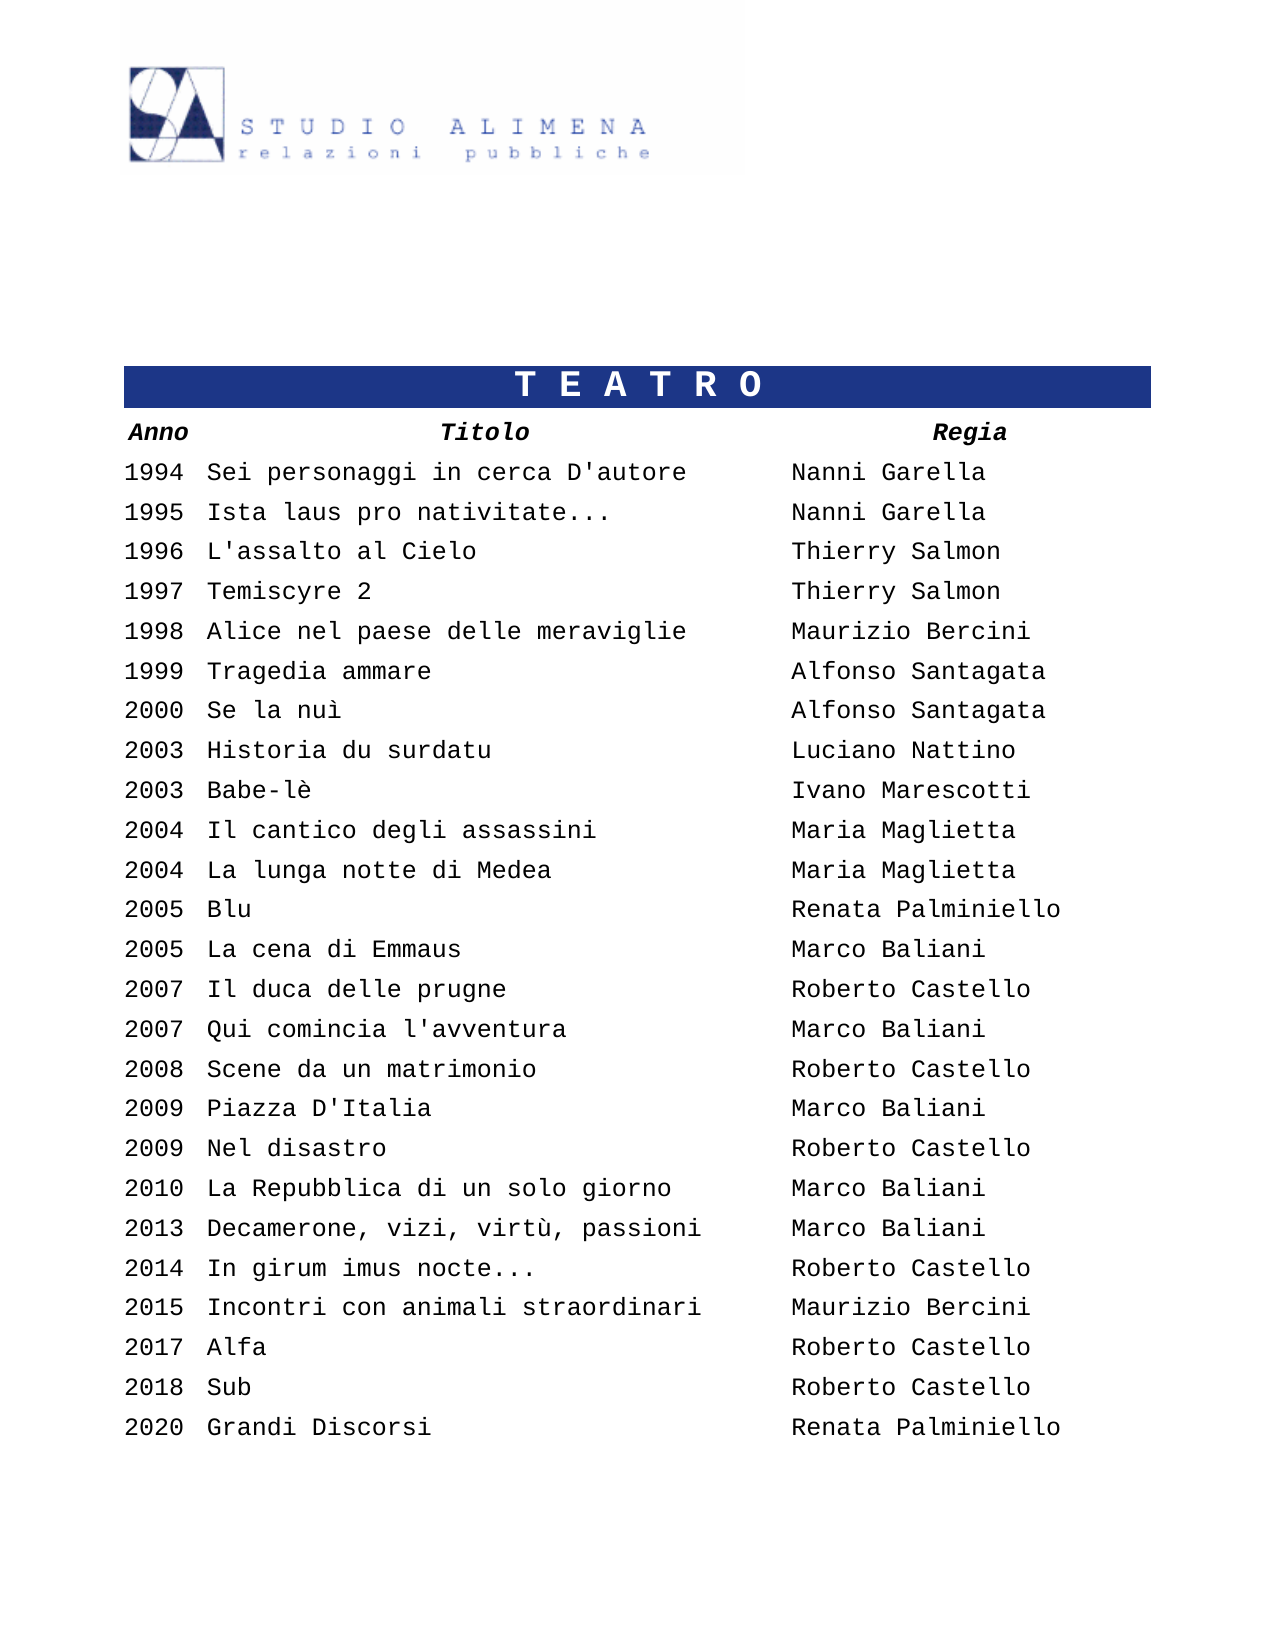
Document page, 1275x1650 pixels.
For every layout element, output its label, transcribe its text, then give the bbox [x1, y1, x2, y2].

table_cell 2015 [118, 1289, 201, 1329]
table_cell Alfonso Santagata [785, 693, 1157, 732]
picture [120, 0, 746, 175]
table_cell Alfa [201, 1329, 785, 1369]
table_cell 1999 [118, 653, 201, 692]
table_cell Roberto Castello [785, 1329, 1157, 1369]
table_cell Marco Baliani [785, 931, 1157, 971]
table_cell Nel disastro [201, 1130, 785, 1170]
table_cell 2007 [118, 971, 201, 1011]
table_cell Babe-lè [201, 772, 785, 812]
table_cell 2014 [118, 1250, 201, 1289]
table_cell Nanni Garella [785, 494, 1157, 533]
table_cell Nanni Garella [785, 454, 1157, 493]
table_cell 1994 [118, 454, 201, 493]
table_cell 2005 [118, 891, 201, 931]
table_cell Grandi Discorsi [201, 1409, 785, 1448]
table_cell 2008 [118, 1051, 201, 1090]
table_cell Historia du surdatu [201, 732, 785, 772]
table_cell 2017 [118, 1329, 201, 1369]
table_cell Luciano Nattino [785, 732, 1157, 772]
table_cell La lunga notte di Medea [201, 852, 785, 891]
table_cell In girum imus nocte... [201, 1250, 785, 1289]
table_cell Maria Maglietta [785, 812, 1157, 852]
table_cell 2018 [118, 1369, 201, 1409]
table_cell [201, 234, 785, 274]
table_cell Maurizio Bercini [785, 1289, 1157, 1329]
table_cell Maria Maglietta [785, 852, 1157, 891]
table_cell Marco Baliani [785, 1090, 1157, 1130]
table_cell Ivano Marescotti [785, 772, 1157, 812]
table_cell Titolo [201, 414, 785, 454]
table_cell Ista laus pro nativitate... [201, 494, 785, 533]
table_header T E A T R O [118, 360, 1157, 414]
table_cell Roberto Castello [785, 1250, 1157, 1289]
table_cell La cena di Emmaus [201, 931, 785, 971]
table_cell 2020 [118, 1409, 201, 1448]
table_cell 2009 [118, 1130, 201, 1170]
table_cell 2010 [118, 1170, 201, 1210]
table_cell Roberto Castello [785, 971, 1157, 1011]
table_cell 2003 [118, 732, 201, 772]
table_cell Temiscyre 2 [201, 573, 785, 613]
table_cell Marco Baliani [785, 1011, 1157, 1051]
table_cell Se la nuì [201, 693, 785, 732]
table_cell 2000 [118, 693, 201, 732]
table_cell Qui comincia l'avventura [201, 1011, 785, 1051]
table_cell [118, 234, 201, 274]
table_cell Maurizio Bercini [785, 613, 1157, 653]
table_cell Regia [785, 414, 1157, 454]
table_cell 1995 [118, 494, 201, 533]
table_cell Decamerone, vizi, virtù, passioni [201, 1210, 785, 1249]
table_cell 1998 [118, 613, 201, 653]
table_cell Incontri con animali straordinari [201, 1289, 785, 1329]
table_cell [785, 234, 1157, 274]
table_cell Marco Baliani [785, 1170, 1157, 1210]
table_cell Thierry Salmon [785, 573, 1157, 613]
table_cell Sei personaggi in cerca D'autore [201, 454, 785, 493]
table_cell Alfonso Santagata [785, 653, 1157, 692]
table_cell 2004 [118, 812, 201, 852]
table_cell Il duca delle prugne [201, 971, 785, 1011]
table_cell Il cantico degli assassini [201, 812, 785, 852]
table_cell Renata Palminiello [785, 891, 1157, 931]
table_cell Roberto Castello [785, 1369, 1157, 1409]
table_cell Roberto Castello [785, 1051, 1157, 1090]
table_cell Piazza D'Italia [201, 1090, 785, 1130]
table_cell 2003 [118, 772, 201, 812]
table_cell 2013 [118, 1210, 201, 1249]
table_cell Tragedia ammare [201, 653, 785, 692]
table_cell Renata Palminiello [785, 1409, 1157, 1448]
table_cell Thierry Salmon [785, 533, 1157, 573]
table_cell La Repubblica di un solo giorno [201, 1170, 785, 1210]
table_cell Anno [118, 414, 201, 454]
table_cell Roberto Castello [785, 1130, 1157, 1170]
table_cell 1996 [118, 533, 201, 573]
table_cell 1997 [118, 573, 201, 613]
table_cell 2009 [118, 1090, 201, 1130]
table_cell Alice nel paese delle meraviglie [201, 613, 785, 653]
table_cell Scene da un matrimonio [201, 1051, 785, 1090]
table_cell 2005 [118, 931, 201, 971]
table_cell 2007 [118, 1011, 201, 1051]
table_cell 2004 [118, 852, 201, 891]
table_cell Sub [201, 1369, 785, 1409]
table_cell L'assalto al Cielo [201, 533, 785, 573]
table_cell Blu [201, 891, 785, 931]
table_cell Marco Baliani [785, 1210, 1157, 1249]
